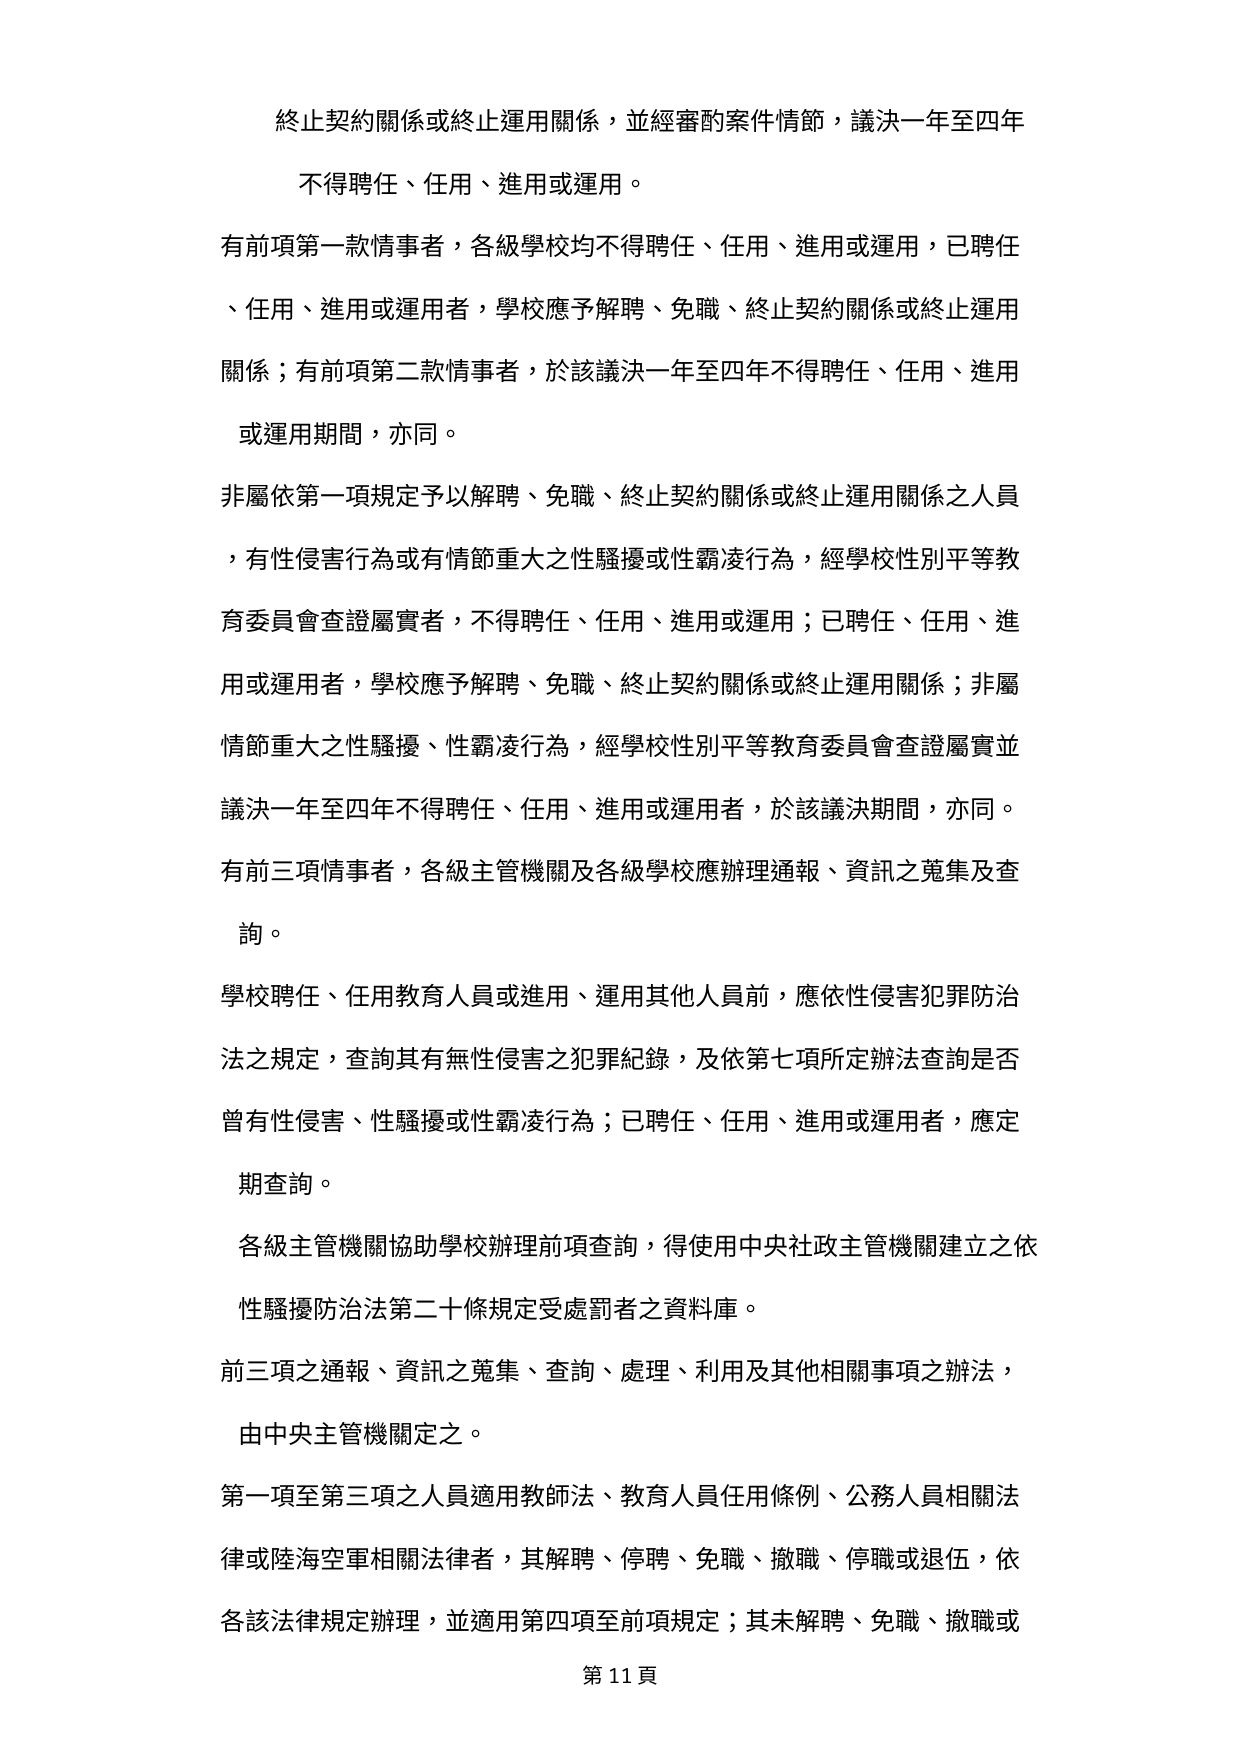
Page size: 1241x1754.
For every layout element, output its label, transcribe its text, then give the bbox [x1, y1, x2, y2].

text 情節重大之性騷擾、性霸凌行為，經學校性別平等教育委員會查證屬實並 [118, 703, 1122, 766]
text 不得聘任、任用、進用或運用。 [118, 141, 1122, 203]
text 前三項之通報、資訊之蒐集、查詢、處理、利用及其他相關事項之辦法， [118, 1328, 1122, 1391]
text 或運用期間，亦同。 [118, 391, 1122, 453]
text 非屬依第一項規定予以解聘、免職、終止契約關係或終止運用關係之人員 [118, 453, 1122, 516]
text 第一項至第三項之人員適用教師法、教育人員任用條例、公務人員相關法 [118, 1453, 1122, 1516]
text 由中央主管機關定之。 [118, 1391, 1122, 1453]
text 關係；有前項第二款情事者，於該議決一年至四年不得聘任、任用、進用 [118, 328, 1122, 391]
text 育委員會查證屬實者，不得聘任、任用、進用或運用；已聘任、任用、進 [118, 578, 1122, 641]
text 用或運用者，學校應予解聘、免職、終止契約關係或終止運用關係；非屬 [118, 641, 1122, 703]
text 議決一年至四年不得聘任、任用、進用或運用者，於該議決期間，亦同。 [118, 766, 1122, 828]
text 律或陸海空軍相關法律者，其解聘、停聘、免職、撤職、停職或退伍，依 [118, 1516, 1122, 1578]
text ，有性侵害行為或有情節重大之性騷擾或性霸凌行為，經學校性別平等教 [118, 516, 1122, 578]
text 學校聘任、任用教育人員或進用、運用其他人員前，應依性侵害犯罪防治 [118, 953, 1122, 1016]
text 有前三項情事者，各級主管機關及各級學校應辦理通報、資訊之蒐集及查 [118, 828, 1122, 891]
text 曾有性侵害、性騷擾或性霸凌行為；已聘任、任用、進用或運用者，應定 [118, 1078, 1122, 1141]
text 有前項第一款情事者，各級學校均不得聘任、任用、進用或運用，已聘任 [118, 203, 1122, 266]
text 詢。 [118, 891, 1122, 953]
text 終止契約關係或終止運用關係，並經審酌案件情節，議決一年至四年 [118, 78, 1122, 141]
text 性騷擾防治法第二十條規定受處罰者之資料庫。 [118, 1266, 1122, 1328]
text 期查詢。 [118, 1141, 1122, 1203]
text 各級主管機關協助學校辦理前項查詢，得使用中央社政主管機關建立之依 [118, 1203, 1122, 1266]
text 法之規定，查詢其有無性侵害之犯罪紀錄，及依第七項所定辦法查詢是否 [118, 1016, 1122, 1078]
text 各該法律規定辦理，並適用第四項至前項規定；其未解聘、免職、撤職或 [118, 1578, 1122, 1641]
text 、任用、進用或運用者，學校應予解聘、免職、終止契約關係或終止運用 [118, 266, 1122, 328]
